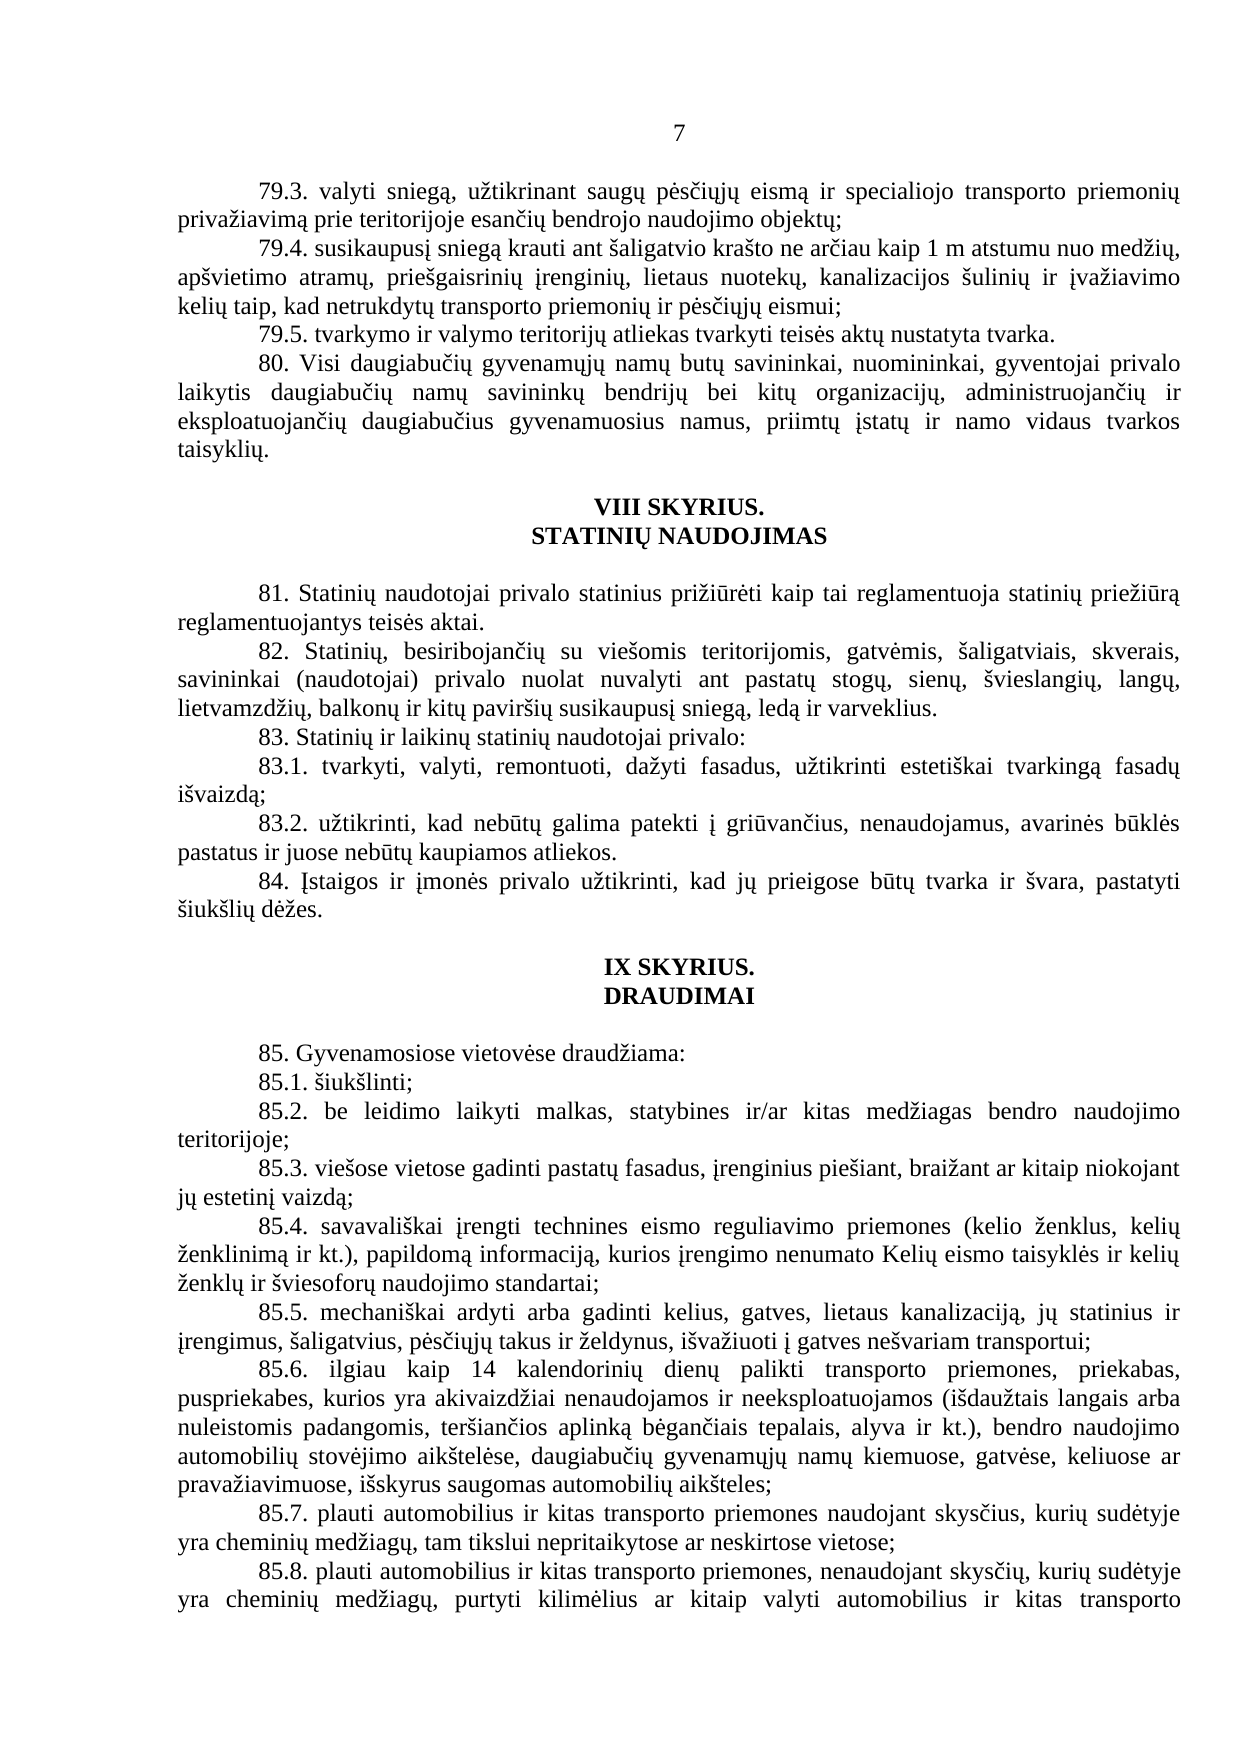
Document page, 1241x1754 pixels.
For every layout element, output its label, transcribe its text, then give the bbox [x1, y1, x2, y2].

text 85.1. šiukšlinti; [177, 1067, 1181, 1096]
text 85.4. savavališkai įrengti technines eismo reguliavimo priemones (kelio ženklus, kelių ženklinimą ir kt.), papildomą informaciją, kurios įrengimo nenumato Kelių eismo taisyklės ir kelių ženklų ir šviesoforų naudojimo standartai; [177, 1211, 1181, 1297]
text 85. Gyvenamosiose vietovėse draudžiama: [177, 1038, 1181, 1067]
text 83. Statinių ir laikinų statinių naudotojai privalo: [177, 722, 1181, 751]
text 79.4. susikaupusį sniegą krauti ant šaligatvio krašto ne arčiau kaip 1 m atstumu nuo medžių, apšvietimo atramų, priešgaisrinių įrenginių, lietaus nuotekų, kanalizacijos šulinių ir įvažiavimo kelių taip, kad netrukdytų transporto priemonių ir pėsčiųjų eismui; [177, 233, 1181, 319]
text 83.1. tvarkyti, valyti, remontuoti, dažyti fasadus, užtikrinti estetiškai tvarkingą fasadų išvaizdą; [177, 751, 1181, 808]
text 83.2. užtikrinti, kad nebūtų galima patekti į griūvančius, nenaudojamus, avarinės būklės pastatus ir juose nebūtų kaupiamos atliekos. [177, 808, 1181, 866]
text 85.3. viešose vietose gadinti pastatų fasadus, įrenginius piešiant, braižant ar kitaip niokojant jų estetinį vaizdą; [177, 1153, 1181, 1211]
text 85.8. plauti automobilius ir kitas transporto priemones, nenaudojant skysčių, kurių sudėtyje yra cheminių medžiagų, purtyti kilimėlius ar kitaip valyti automobilius ir kitas transporto [177, 1556, 1181, 1613]
text 79.5. tvarkymo ir valymo teritorijų atliekas tvarkyti teisės aktų nustatyta tvarka. [177, 319, 1181, 348]
text IX SKYRIUS. [177, 952, 1181, 981]
text 85.2. be leidimo laikyti malkas, statybines ir/ar kitas medžiagas bendro naudojimo teritorijoje; [177, 1096, 1181, 1153]
text STATINIŲ NAUDOJIMAS [177, 521, 1181, 549]
text VIII SKYRIUS. [177, 492, 1181, 521]
text 79.3. valyti sniegą, užtikrinant saugų pėsčiųjų eismą ir specialiojo transporto priemonių privažiavimą prie teritorijoje esančių bendrojo naudojimo objektų; [177, 176, 1181, 233]
text DRAUDIMAI [177, 981, 1181, 1009]
text 85.7. plauti automobilius ir kitas transporto priemones naudojant skysčius, kurių sudėtyje yra cheminių medžiagų, tam tikslui nepritaikytose ar neskirtose vietose; [177, 1498, 1181, 1556]
text 85.5. mechaniškai ardyti arba gadinti kelius, gatves, lietaus kanalizaciją, jų statinius ir įrengimus, šaligatvius, pėsčiųjų takus ir želdynus, išvažiuoti į gatves nešvariam transportui; [177, 1297, 1181, 1354]
text 85.6. ilgiau kaip 14 kalendorinių dienų palikti transporto priemones, priekabas, puspriekabes, kurios yra akivaizdžiai nenaudojamos ir neeksploatuojamos (išdaužtais langais arba nuleistomis padangomis, teršiančios aplinką bėgančiais tepalais, alyva ir kt.), bendro naudojimo automobilių stovėjimo aikštelėse, daugiabučių gyvenamųjų namų kiemuose, gatvėse, keliuose ar pravažiavimuose, išskyrus saugomas automobilių aikšteles; [177, 1354, 1181, 1498]
text 84. Įstaigos ir įmonės privalo užtikrinti, kad jų prieigose būtų tvarka ir švara, pastatyti šiukšlių dėžes. [177, 866, 1181, 923]
text 80. Visi daugiabučių gyvenamųjų namų butų savininkai, nuomininkai, gyventojai privalo laikytis daugiabučių namų savininkų bendrijų bei kitų organizacijų, administruojančių ir eksploatuojančių daugiabučius gyvenamuosius namus, priimtų įstatų ir namo vidaus tvarkos taisyklių. [177, 348, 1181, 463]
text 82. Statinių, besiribojančių su viešomis teritorijomis, gatvėmis, šaligatviais, skverais, savininkai (naudotojai) privalo nuolat nuvalyti ant pastatų stogų, sienų, švieslangių, langų, lietvamzdžių, balkonų ir kitų paviršių susikaupusį sniegą, ledą ir varveklius. [177, 636, 1181, 722]
text 81. Statinių naudotojai privalo statinius prižiūrėti kaip tai reglamentuoja statinių priežiūrą reglamentuojantys teisės aktai. [177, 578, 1181, 636]
